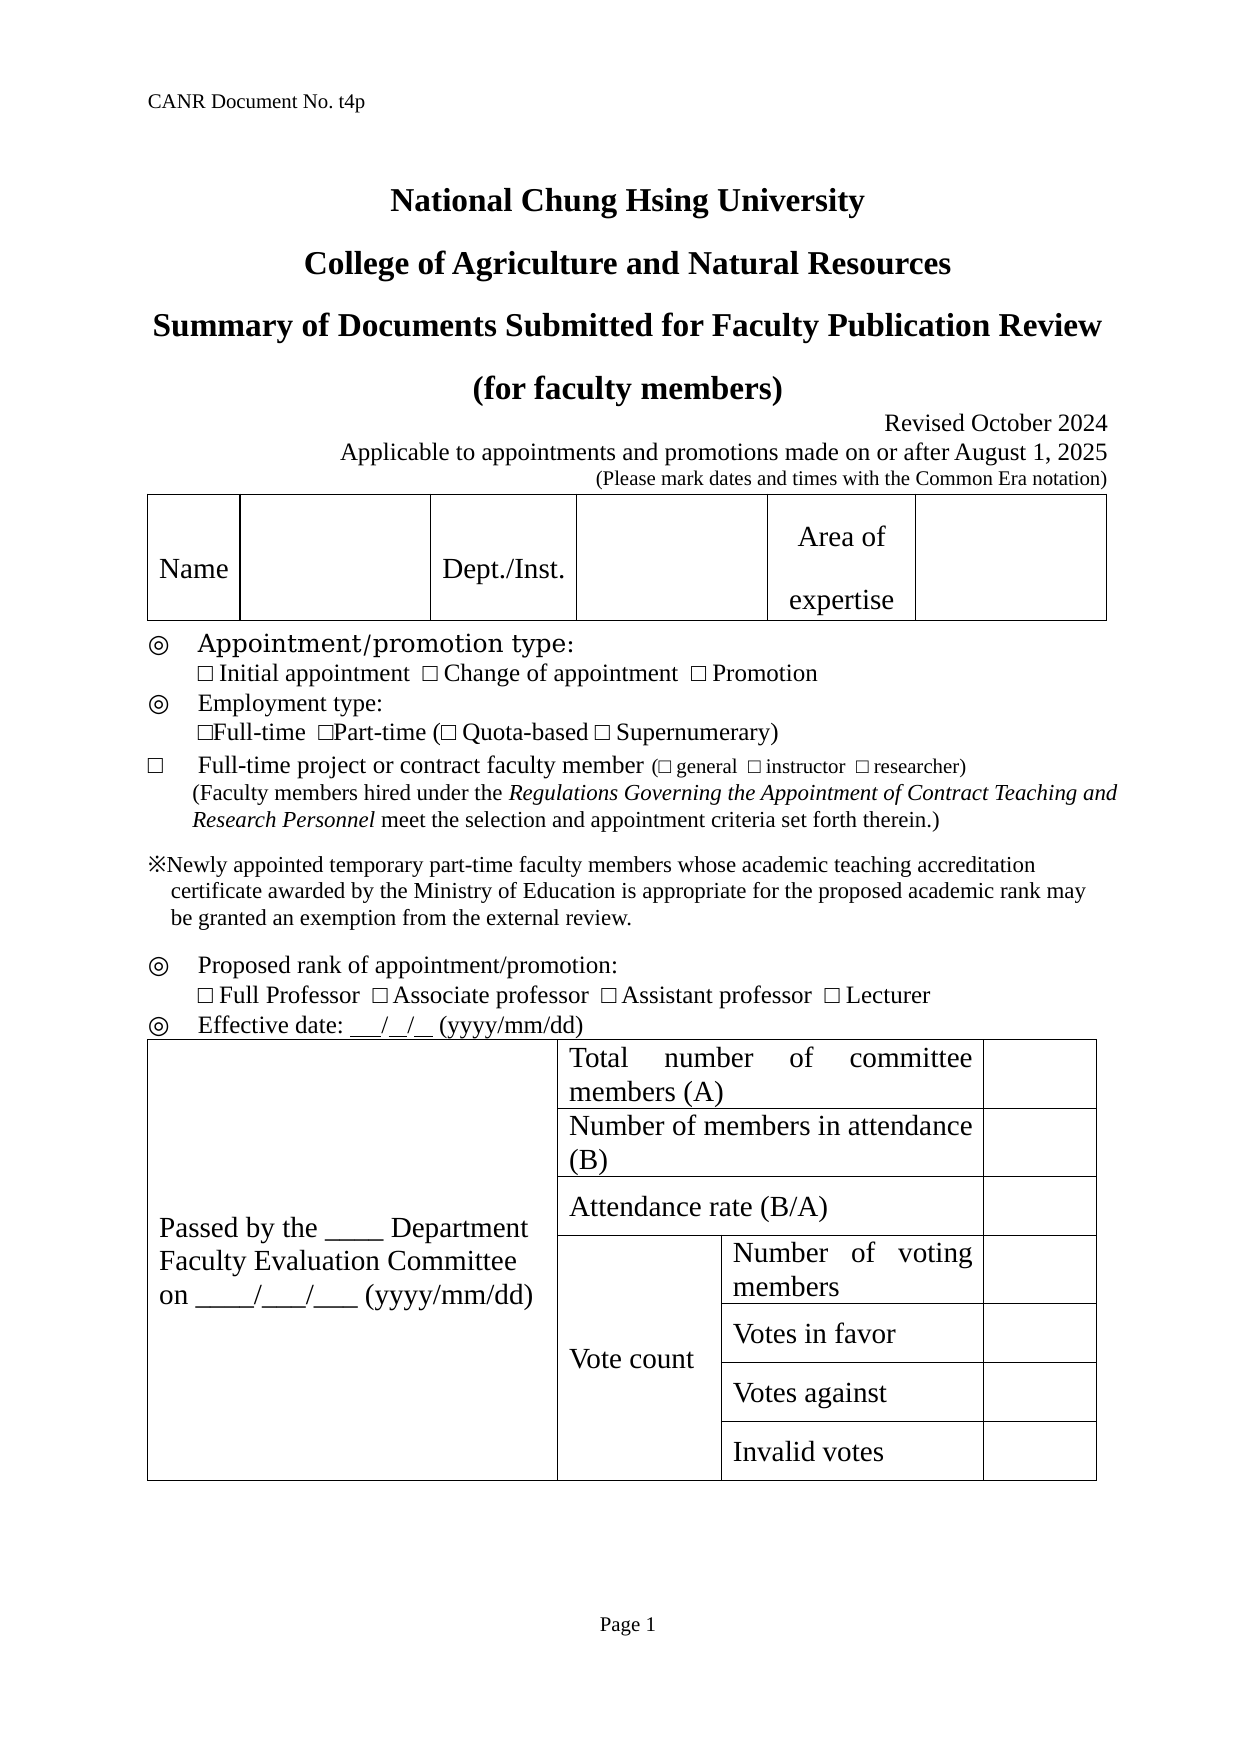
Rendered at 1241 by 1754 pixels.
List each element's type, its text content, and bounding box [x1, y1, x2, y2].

table_header Dept./Inst. [431, 495, 576, 619]
text □ Full-time project or contract faculty member (□ general □ instructor □ researcher) [148, 746, 1122, 779]
table_cell [984, 1177, 1096, 1234]
table_cell Votes against [722, 1363, 983, 1421]
table_cell [984, 1363, 1096, 1421]
table_cell Invalid votes [722, 1422, 983, 1480]
text ◎ Proposed rank of appointment/promotion: [148, 949, 1107, 979]
text (Please mark dates and times with the Common Era notation) [148, 466, 1107, 490]
text □ Full Professor □ Associate professor □ Assistant professor □ Lecturer [148, 979, 1107, 1009]
table_header [577, 495, 767, 619]
text Applicable to appointments and promotions made on or after August 1, 2025 [148, 437, 1107, 466]
text (for faculty members) [135, 346, 1120, 408]
text National Chung Hsing University [135, 158, 1120, 221]
text ◎ Appointment/promotion type: [148, 628, 1107, 658]
table_cell [984, 1109, 1096, 1176]
table_header [241, 495, 430, 619]
table_cell Vote count [558, 1236, 721, 1480]
text ※Newly appointed temporary part-time faculty members whose academic teaching accreditation certificate awarded by the Ministry of Education is appropriate for the proposed academic rank may be granted an exemption from the external review. [148, 851, 1107, 930]
table_header Name [148, 495, 239, 619]
table_header Area of expertise [768, 495, 915, 619]
text □ Initial appointment □ Change of appointment □ Promotion [148, 658, 1107, 687]
text Summary of Documents Submitted for Faculty Publication Review [135, 283, 1120, 346]
table_cell [984, 1422, 1096, 1480]
text ◎ Effective date: / / (yyyy/mm/dd) [148, 1009, 1107, 1039]
text College of Agriculture and Natural Resources [135, 221, 1120, 283]
table_header Passed by the ____ Department Faculty Evaluation Committee on ____/___/___ (yyyy/mm/dd) [148, 1040, 557, 1480]
table_cell [984, 1236, 1096, 1303]
table_cell Attendance rate (B/A) [558, 1177, 983, 1234]
table_cell Votes in favor [722, 1304, 983, 1362]
table_header [916, 495, 1106, 619]
text (Faculty members hired under the Regulations Governing the Appointment of Contract Teaching and Research Personnel meet the selection and appointment criteria set forth therein.) [148, 779, 1137, 832]
table_header Total number of committee members (A) [558, 1040, 983, 1107]
table_cell Number of voting members [722, 1236, 983, 1303]
text Revised October 2024 [148, 408, 1107, 437]
table_header [984, 1040, 1096, 1107]
text □Full-time □Part-time (□ Quota-based □ Supernumerary) [148, 717, 1107, 746]
table_cell [984, 1304, 1096, 1362]
text ◎ Employment type: [148, 687, 1107, 717]
table_cell Number of members in attendance (B) [558, 1109, 983, 1176]
